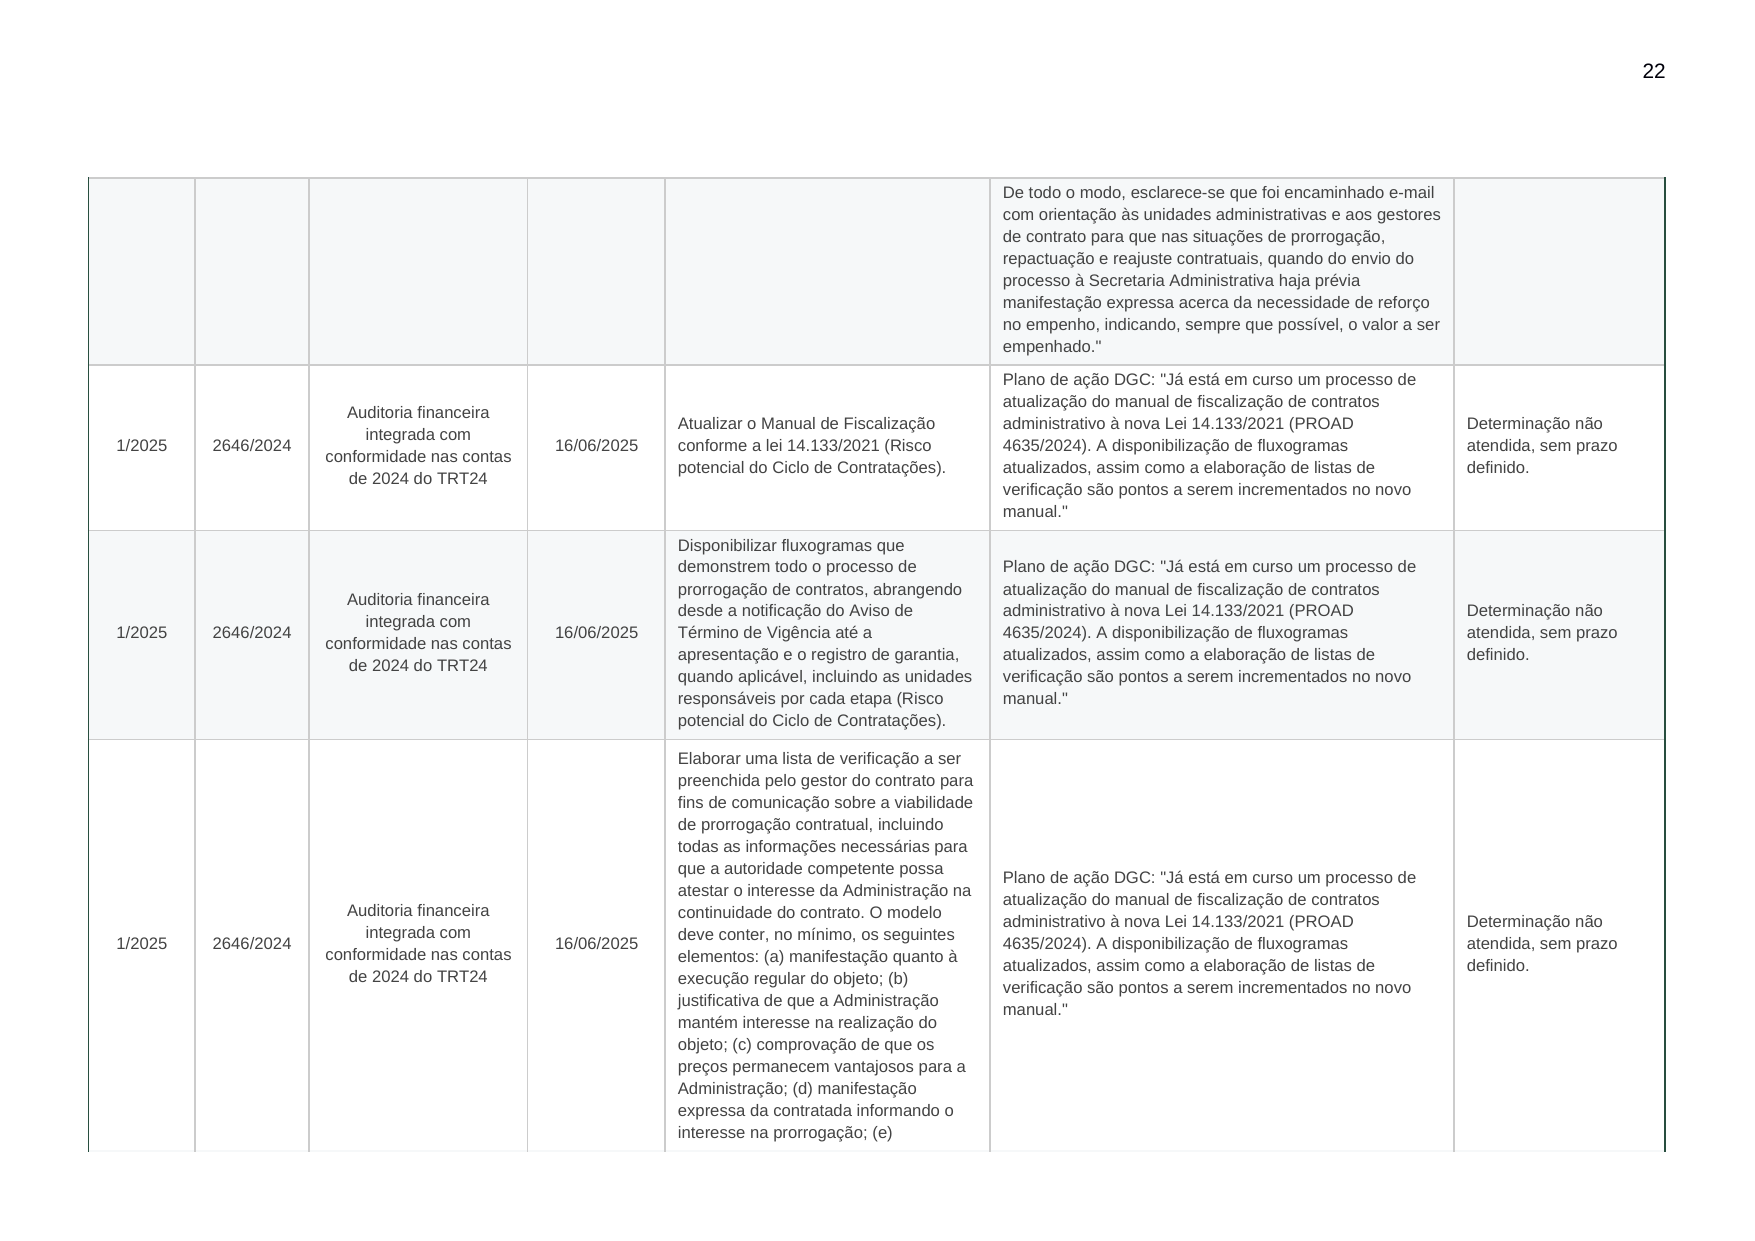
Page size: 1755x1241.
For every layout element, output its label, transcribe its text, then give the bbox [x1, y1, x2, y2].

table_cell Elaborar uma lista de verificação a ser preenchida pelo gestor do contrato para fins de comunicação sobre a viabilidade de prorrogação contratual, incluindo todas as informações necessárias para que a autoridade competente possa atestar o interesse da Administração na continuidade do contrato. O modelo deve conter, no mínimo, os seguintes elementos: (a) manifestação quanto à execução regular do objeto; (b) justificativa de que a Administração mantém interesse na realização do objeto; (c) comprovação de que os preços permanecem vantajosos para a Administração; (d) manifestação expressa da contratada informando o interesse na prorrogação; (e) [666, 740, 989, 1150]
table_cell Determinação não atendida, sem prazo definido. [1455, 366, 1664, 529]
table_cell 16/06/2025 [528, 531, 664, 739]
table_cell [528, 179, 664, 364]
table_cell Plano de ação DGC: "Já está em curso um processo de atualização do manual de fiscalização de contratos administrativo à nova Lei 14.133/2021 (PROAD 4635/2024). A disponibilização de fluxogramas atualizados, assim como a elaboração de listas de verificação são pontos a serem incrementados no novo manual." [991, 740, 1453, 1150]
table_cell Disponibilizar fluxogramas que demonstrem todo o processo de prorrogação de contratos, abrangendo desde a notificação do Aviso de Término de Vigência até a apresentação e o registro de garantia, quando aplicável, incluindo as unidades responsáveis por cada etapa (Risco potencial do Ciclo de Contratações). [666, 531, 989, 739]
table_cell Plano de ação DGC: "Já está em curso um processo de atualização do manual de fiscalização de contratos administrativo à nova Lei 14.133/2021 (PROAD 4635/2024). A disponibilização de fluxogramas atualizados, assim como a elaboração de listas de verificação são pontos a serem incrementados no novo manual." [991, 531, 1453, 739]
table_cell [310, 179, 527, 364]
table_cell [89, 179, 194, 364]
table_cell 2646/2024 [196, 740, 308, 1150]
table_cell [666, 179, 989, 364]
table_cell 16/06/2025 [528, 366, 664, 529]
table_cell De todo o modo, esclarece-se que foi encaminhado e-mail com orientação às unidades administrativas e aos gestores de contrato para que nas situações de prorrogação, repactuação e reajuste contratuais, quando do envio do processo à Secretaria Administrativa haja prévia manifestação expressa acerca da necessidade de reforço no empenho, indicando, sempre que possível, o valor a ser empenhado." [991, 179, 1453, 364]
table_cell 2646/2024 [196, 366, 308, 529]
table_cell 16/06/2025 [528, 740, 664, 1150]
table_cell 2646/2024 [196, 531, 308, 739]
table_cell 1/2025 [89, 366, 194, 529]
table_cell Determinação não atendida, sem prazo definido. [1455, 740, 1664, 1150]
table_cell [1455, 179, 1664, 364]
table_cell Determinação não atendida, sem prazo definido. [1455, 531, 1664, 739]
table_cell 1/2025 [89, 531, 194, 739]
table_cell [196, 179, 308, 364]
table_cell Atualizar o Manual de Fiscalização conforme a lei 14.133/2021 (Risco potencial do Ciclo de Contratações). [666, 366, 989, 529]
table_cell 1/2025 [89, 740, 194, 1150]
table_cell Auditoria financeira integrada com conformidade nas contas de 2024 do TRT24 [310, 531, 527, 739]
table_cell Plano de ação DGC: "Já está em curso um processo de atualização do manual de fiscalização de contratos administrativo à nova Lei 14.133/2021 (PROAD 4635/2024). A disponibilização de fluxogramas atualizados, assim como a elaboração de listas de verificação são pontos a serem incrementados no novo manual." [991, 366, 1453, 529]
table_cell Auditoria financeira integrada com conformidade nas contas de 2024 do TRT24 [310, 740, 527, 1150]
table_cell Auditoria financeira integrada com conformidade nas contas de 2024 do TRT24 [310, 366, 527, 529]
